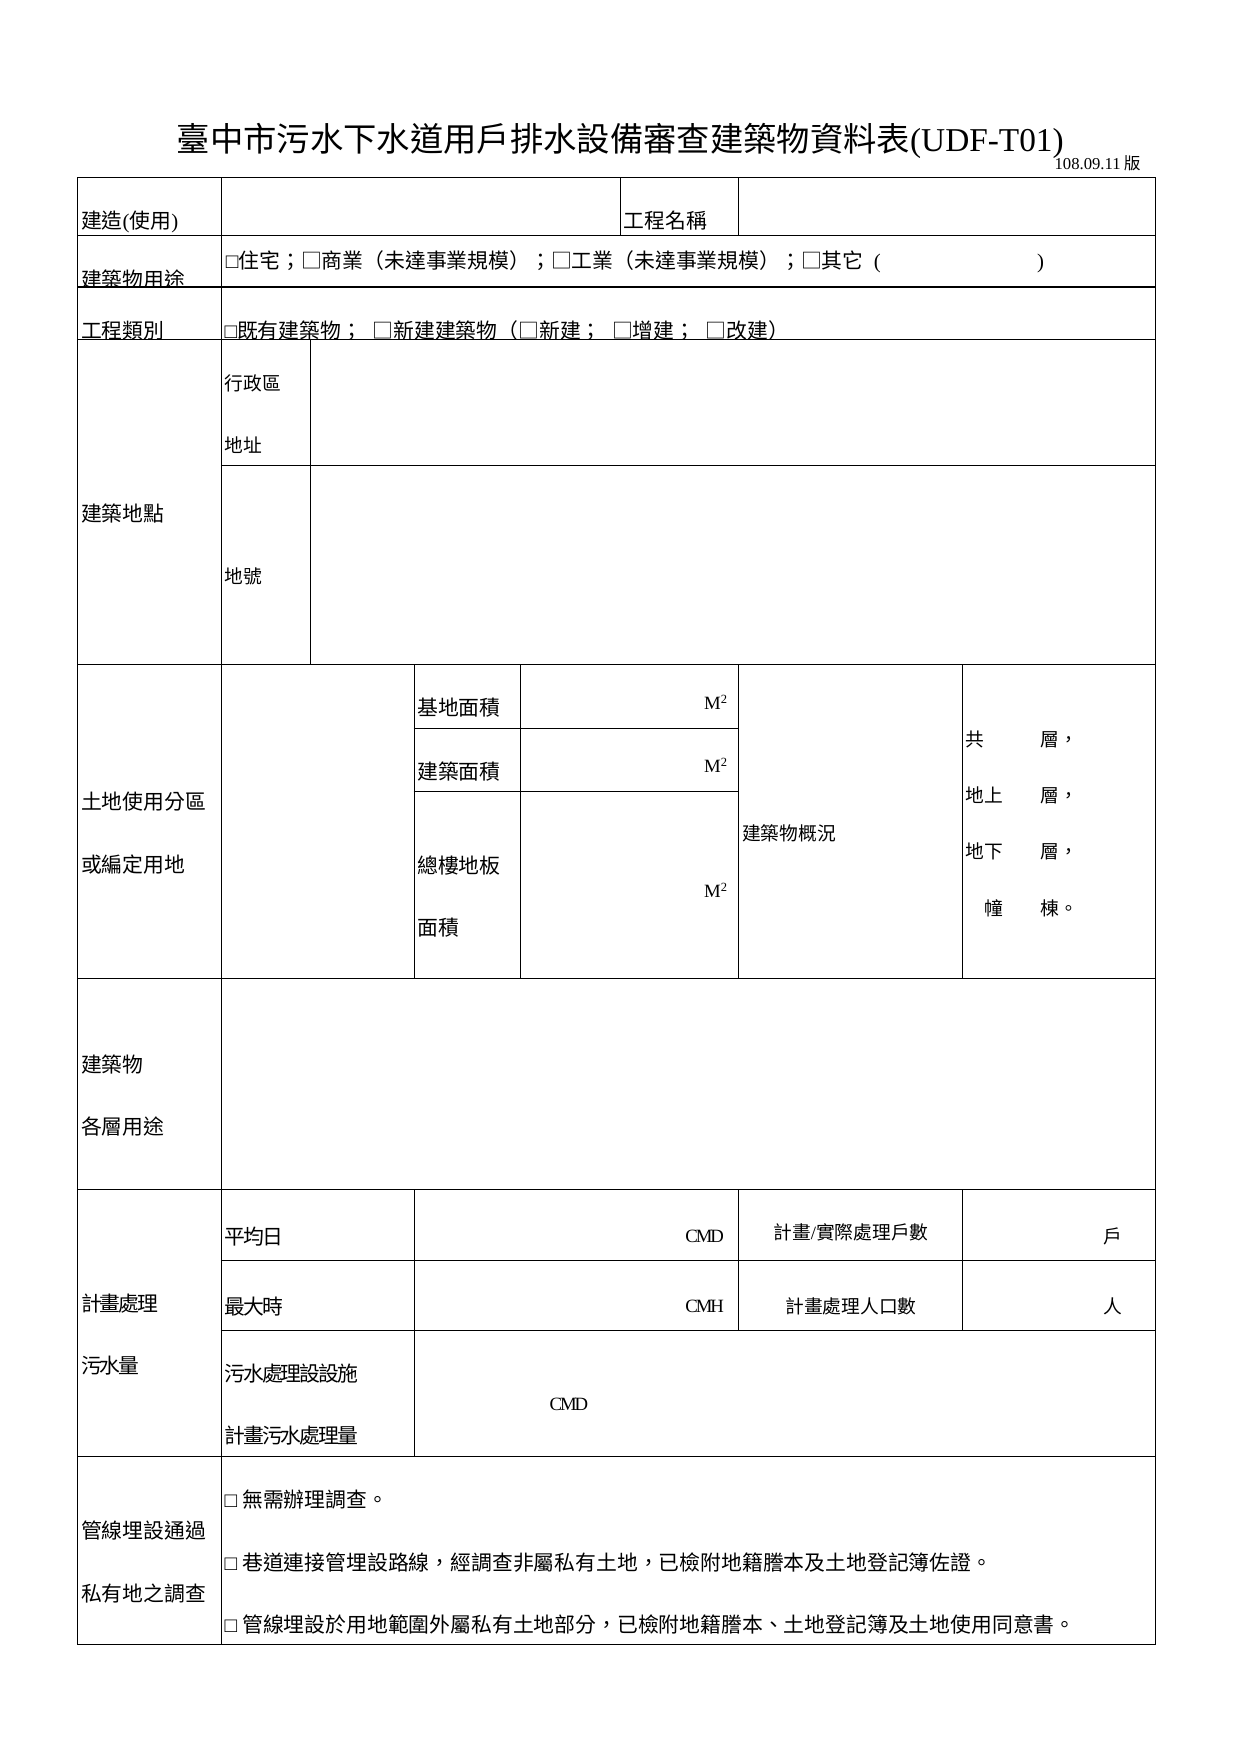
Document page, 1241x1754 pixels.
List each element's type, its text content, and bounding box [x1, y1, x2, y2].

table_cell M2 [521, 792, 738, 978]
table_cell [222, 665, 414, 978]
table_cell CMH [415, 1261, 738, 1330]
table_cell CMD [415, 1331, 1155, 1456]
table_cell 總樓地板面積 [415, 792, 520, 978]
table_cell 戶 [963, 1190, 1155, 1259]
table_cell [311, 466, 1155, 664]
table_cell 工程類別 [78, 288, 221, 339]
text 臺中市污水下水道用戶排水設備審查建築物資料表(UDF-T01) [1039, 178, 1155, 190]
table_cell 計畫處理 污水量 [78, 1190, 221, 1456]
table_cell 建築物 各層用途 [78, 979, 221, 1189]
table_cell 計畫/實際處理戶數 [739, 1190, 962, 1259]
text 108.09.11版 [1054, 150, 1143, 174]
table_cell 行政區 地址 [222, 340, 310, 465]
table_cell □ 無需辦理調查。 □ 巷道連接管埋設路線，經調查非屬私有土地，已檢附地籍謄本及土地登記簿佐證。 □ 管線埋設於用地範圍外屬私有土地部分，已檢附地籍謄本、土地登記簿及土地使用同意書。 [222, 1457, 1155, 1644]
table_header [222, 178, 620, 235]
table_cell 建築物概況 [739, 665, 962, 978]
table_cell M2 [521, 729, 738, 791]
table_cell 人 [963, 1261, 1155, 1330]
table_header 工程名稱 [621, 178, 738, 235]
table_cell 平均日 [222, 1190, 414, 1259]
table_cell 建築面積 [415, 729, 520, 791]
table_cell M2 [521, 665, 738, 728]
text 臺中市污水下水道用戶排水設備審查建築物資料表(UDF-T01) [75, 96, 1165, 158]
table_cell [222, 979, 1155, 1189]
table_cell 基地面積 [415, 665, 520, 728]
table_cell □既有建築物； □新建建築物（□新建； □增建； □改建） [222, 288, 1155, 339]
table_cell 建築物用途 [78, 236, 221, 286]
table_cell 最大時 [222, 1261, 414, 1330]
text 臺中市污水下水道用戶排水設備審查建築物資料表(UDF-T01) [1039, 142, 1158, 190]
table_header [739, 178, 1155, 235]
table_cell [311, 340, 1155, 465]
table_cell □住宅；□商業（未達事業規模）；□工業（未達事業規模）；□其它 ( ) [222, 236, 1155, 286]
table_cell CMD [415, 1190, 738, 1259]
table_cell 地號 [222, 466, 310, 664]
table_cell 管線埋設通過私有地之調查 [78, 1457, 221, 1644]
table_cell 土地使用分區或編定用地 [78, 665, 221, 978]
table_cell 計畫處理人口數 [739, 1261, 962, 1330]
table_cell 污水處理設設施 計畫污水處理量 [222, 1331, 414, 1456]
table_cell 共 層， 地上 層， 地下 層， 幢 棟。 [963, 665, 1155, 978]
table_cell 建築地點 [78, 340, 221, 664]
table_header 建造(使用) 執照號碼 [78, 178, 221, 235]
